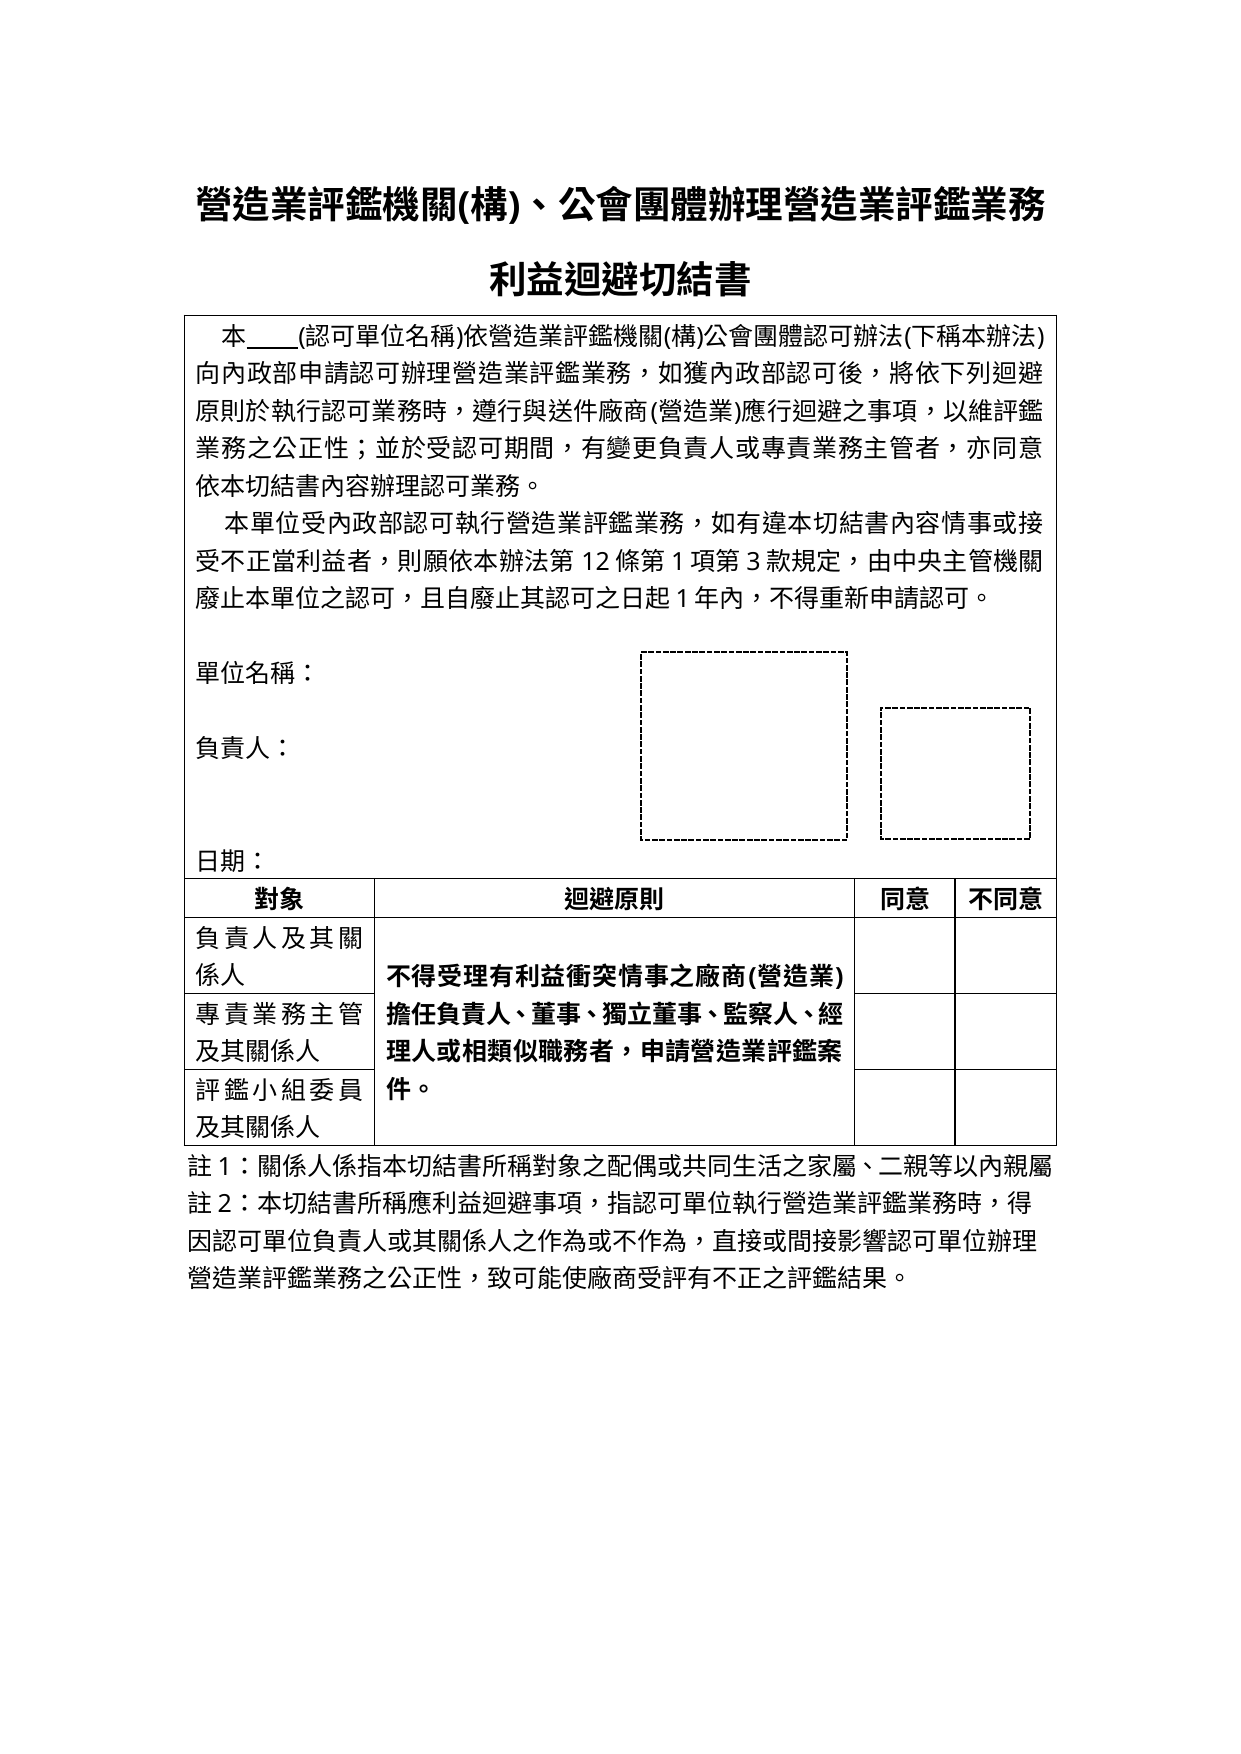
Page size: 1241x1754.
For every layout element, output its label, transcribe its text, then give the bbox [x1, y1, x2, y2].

table_cell 評鑑小組委員及其關係人 [185, 1070, 374, 1145]
table_cell 專責業務主管及其關係人 [185, 994, 374, 1069]
table_cell [956, 994, 1056, 1069]
table_cell 同意 [855, 879, 954, 917]
table_cell 不同意 [956, 879, 1056, 917]
text 註2：本切結書所稱應利益迴避事項，指認可單位執行營造業評鑑業務時，得因認可單位負責人或其關係人之作為或不作為，直接或間接影響認可單位辦理營造業評鑑業務之公正性，致可能使廠商受評有不正之評鑑結果。 [187, 1183, 1053, 1296]
table_cell [855, 918, 954, 993]
table_header 本 (認可單位名稱)依營造業評鑑機關(構)公會團體認可辦法(下稱本辦法)向內政部申請認可辦理營造業評鑑業務，如獲內政部認可後，將依下列迴避原則於執行認可業務時，遵行與送件廠商(營造業)應行迴避之事項，以維評鑑業務之公正性；並於受認可期間，有變更負責人或專責業務主管者，亦同意依本切結書內容辦理認可業務。 本單位受內政部認可執行營造業評鑑業務，如有違本切結書內容情事或接受不正當利益者，則願依本辦法第12條第1項第3款規定，由中央主管機關廢止本單位之認可，且自廢止其認可之日起1年內，不得重新申請認可。 單位名稱： 負責人： 日期： [185, 316, 1056, 878]
text 營造業評鑑機關(構)、公會團體辦理營造業評鑑業務利益迴避切結書 [187, 164, 1053, 314]
table_cell [956, 918, 1056, 993]
table_cell [855, 994, 954, 1069]
text 註1：關係人係指本切結書所稱對象之配偶或共同生活之家屬、二親等以內親屬。 [187, 1146, 1053, 1183]
table_cell 負責人及其關係人 [185, 918, 374, 993]
table_cell [855, 1070, 954, 1145]
table_cell 對象 [185, 879, 374, 917]
table_cell 迴避原則 [375, 879, 854, 917]
table_cell 不得受理有利益衝突情事之廠商(營造業)擔任負責人、董事、獨立董事、監察人、經理人或相類似職務者，申請營造業評鑑案件。 [375, 918, 854, 1145]
table_cell [956, 1070, 1056, 1145]
